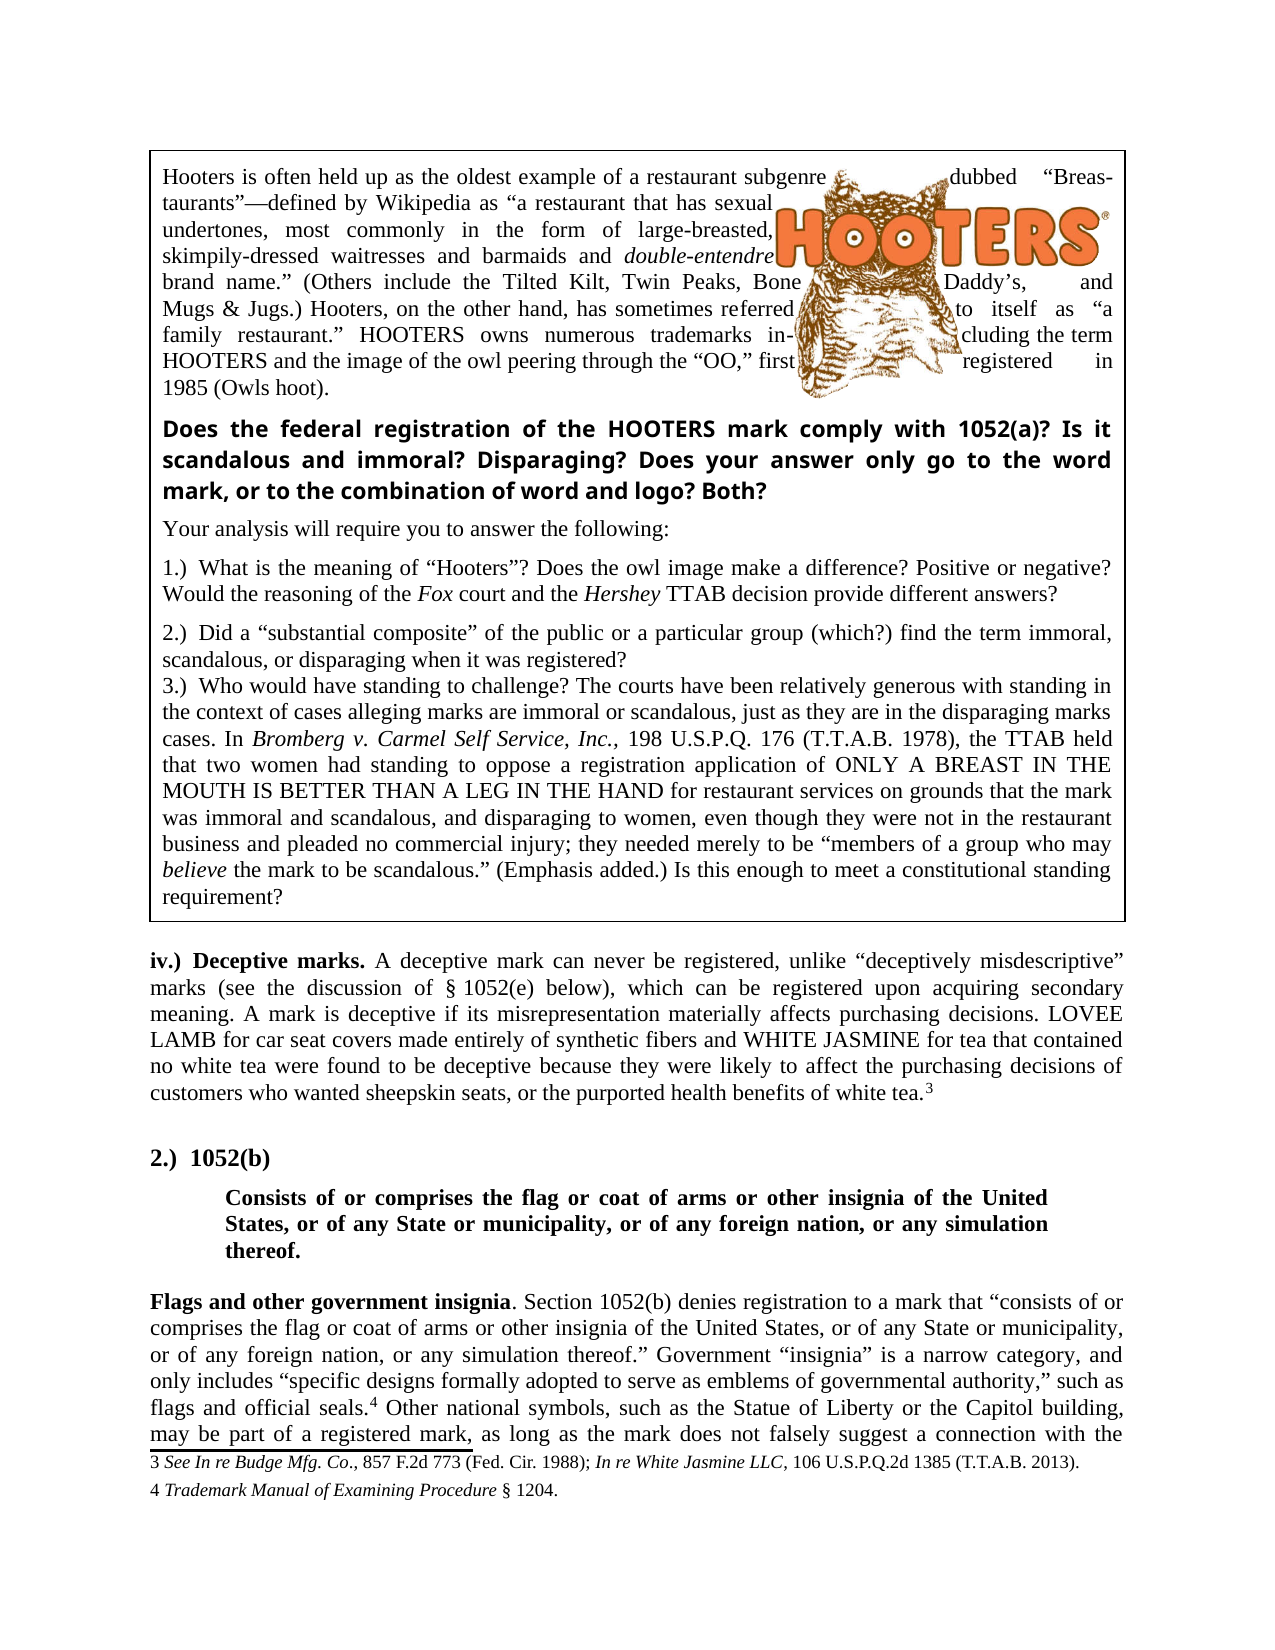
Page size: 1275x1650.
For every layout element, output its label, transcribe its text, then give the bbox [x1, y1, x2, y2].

text Trademark Manual of Examining Procedure § 1204. [150, 1478, 1125, 1500]
text See In re Budge Mfg. Co., 857 F.2d 773 (Fed. Cir. 1988); In re White Jasmine LLC, 106 U.S.P.Q.2d 1385 (T.T.A.B. 2013). [150, 1451, 1125, 1472]
text 2.) 1052(b) [150, 1143, 1125, 1172]
text Consists of or comprises the flag or coat of arms or other insignia of the United States, or of any State or municipality, or of any foreign nation, or any simulation thereof. [225, 1184, 1050, 1263]
text iv.) Deceptive marks. A deceptive mark can never be registered, unlike “deceptively misdescriptive” marks (see the discussion of § 1052(e) below), which can be registered upon acquiring secondary meaning. A mark is deceptive if its misrepresentation materially affects purchasing decisions. LOVEE LAMB for car seat covers made entirely of synthetic fibers and WHITE JASMINE for tea that contained no white tea were found to be deceptive because they were likely to affect the purchasing decisions of customers who wanted sheepskin seats, or the purported health benefits of white tea. [150, 947, 1125, 1105]
text Flags and other government insignia. Section 1052(b) denies registration to a mark that “consists of or comprises the flag or coat of arms or other insignia of the United States, or of any State or municipality, or of any foreign nation, or any simulation thereof.” Government “insignia” is a narrow category, and only includes “specific designs formally adopted to serve as emblems of governmental authority,” such as flags and official seals. Other national symbols, such as the Statue of Liberty or the Capitol building, may be part of a registered mark, as long as the mark does not falsely suggest a connection with the [150, 1288, 1125, 1446]
table_header Hooters is often held up as the oldest example of a restaurant subgenre dubbed “Breas­taur­ants”—defined by Wikipedia as “a restaurant that has sexual undertones, most commonly in the form of large-breasted, skimpily-dressed wait­resses and bar­maids and double-entendre brand name.” (Others include the Tilted Kilt, Twin Peaks, Bone Daddy’s, and Mugs & Jugs.) Hooters, on the other hand, has sometimes re­ferred to itself as “a family restaurant.” HOOTERS owns numerous trademarks in­cluding the term HOOTERS and the image of the owl peering through the “OO,” first registered in 1985 (Owls hoot). Does the federal registration of the HOOTERS mark comply with 1052(a)? Is it scandalous and immoral? Disparaging? Does your answer only go to the word mark, or to the combination of word and logo? Both? Your analysis will require you to answer the following: 1.) What is the meaning of “Hooters”? Does the owl image make a difference? Positive or negative? Would the reasoning of the Fox court and the Hershey TTAB decision provide different answers? 2.) Did a “substantial composite” of the public or a particular group (which?) find the term immoral, scandalous, or disparaging when it was registered? 3.) Who would have standing to challenge? The courts have been relatively generous with standing in the context of cases alleging marks are immoral or scandalous, just as they are in the disparaging marks cases. In Bromberg v. Carmel Self Service, Inc., 198 U.S.P.Q. 176 (T.T.A.B. 1978), the TTAB held that two women had standing to oppose a registration application of ONLY A BREAST IN THE MOUTH IS BETTER THAN A LEG IN THE HAND for restaurant services on grounds that the mark was immoral and scandalous, and disparaging to women, even though they were not in the restaurant business and pleaded no commercial injury; they needed merely to be “members of a group who may believe the mark to be scandalous.” (Emphasis added.) Is this enough to meet a constitutional standing requirement? [151, 151, 1124, 921]
